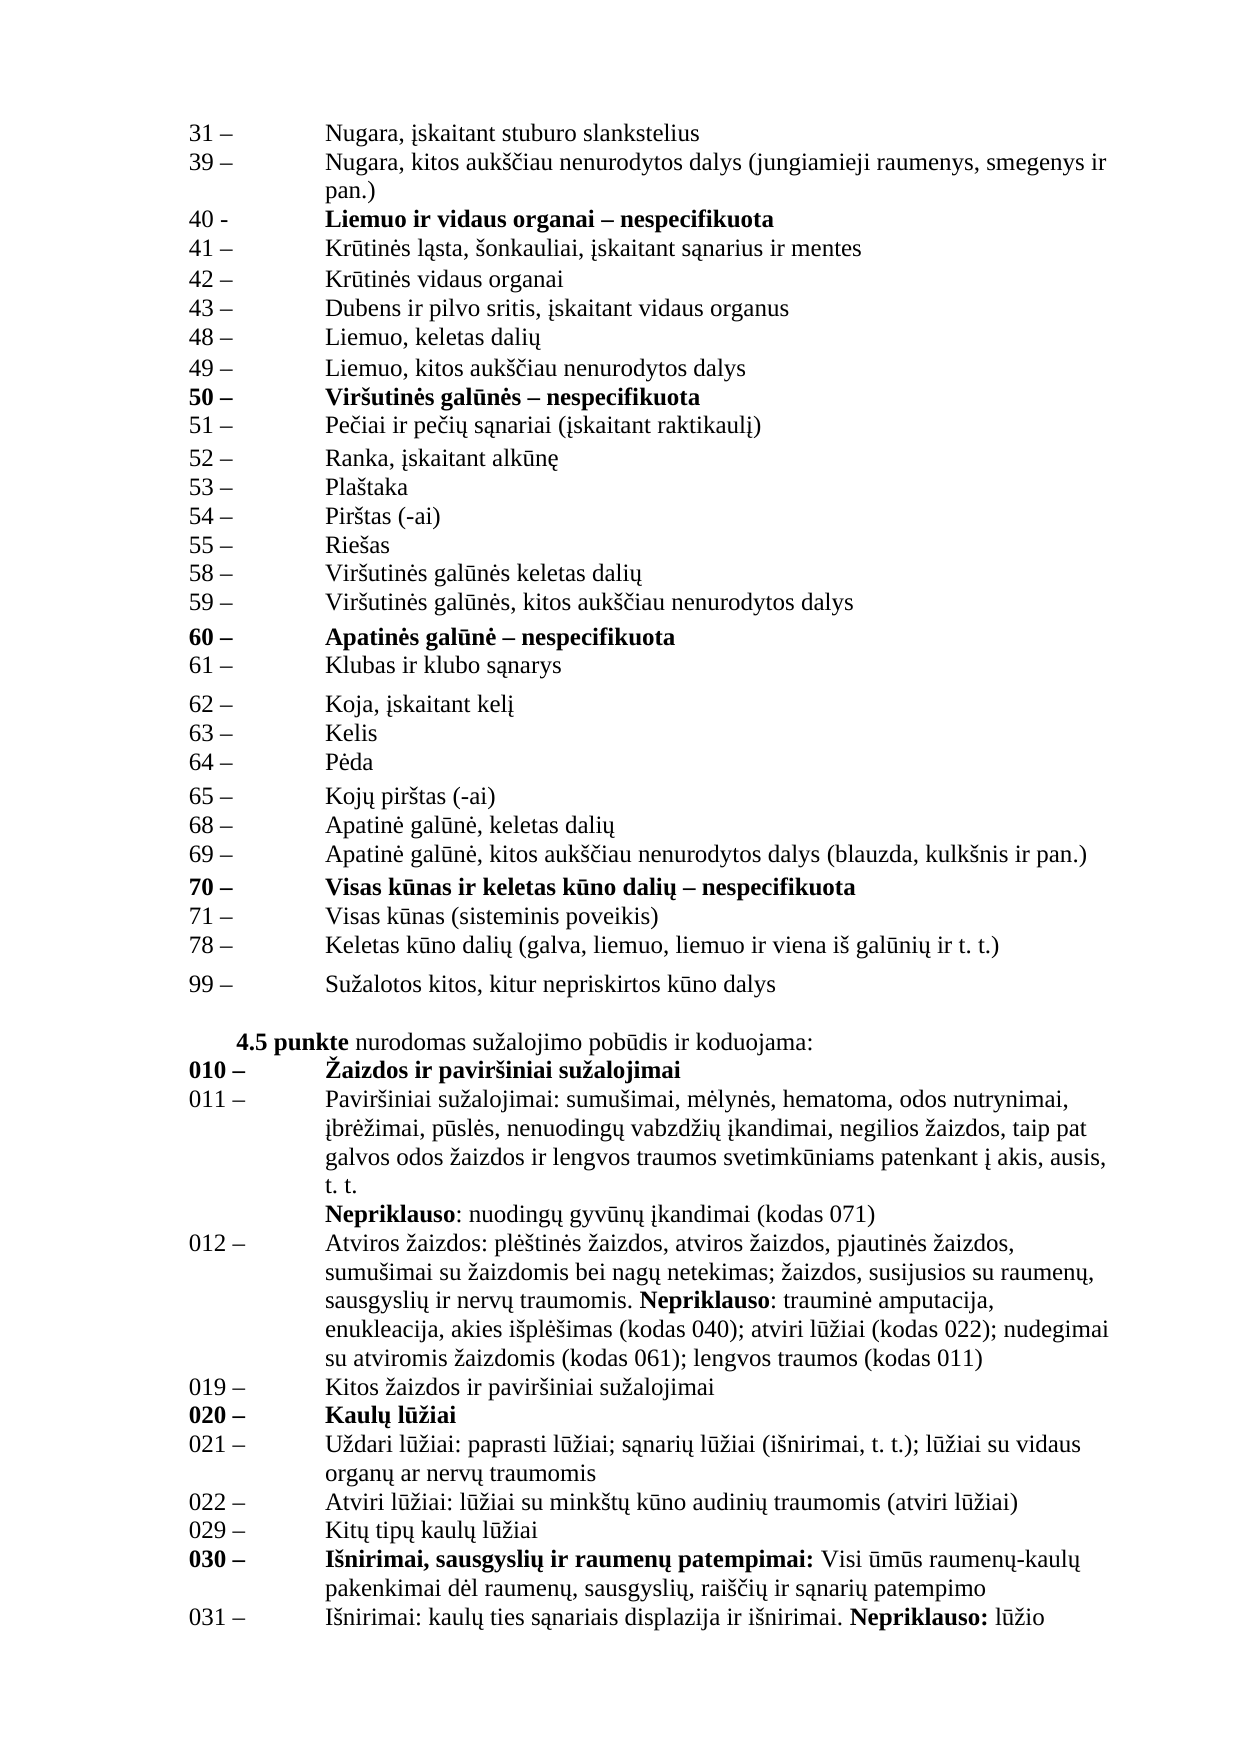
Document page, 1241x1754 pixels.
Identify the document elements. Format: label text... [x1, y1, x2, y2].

table_cell Apatinės galūnė – nespecifikuota [314, 622, 1122, 650]
table_cell Visas kūnas (sisteminis poveikis) [314, 901, 1122, 930]
table_cell 012 – [177, 1228, 313, 1372]
table_cell Liemuo ir vidaus organai – nespecifikuota [314, 204, 1122, 233]
table_cell Visas kūnas ir keletas kūno dalių – nespecifikuota [314, 872, 1122, 901]
table_cell 63 – [177, 718, 313, 747]
table_cell Pėda [314, 747, 1122, 781]
table_cell Viršutinės galūnės keletas dalių [314, 559, 1122, 587]
table_cell Krūtinės ląsta, šonkauliai, įskaitant sąnarius ir mentes [314, 233, 1122, 264]
table_cell Nugara, kitos aukščiau nenurodytos dalys (jungiamieji raumenys, smegenys ir pan.) [314, 147, 1122, 204]
table_cell Sužalotos kitos, kitur nepriskirtos kūno dalys [314, 969, 1122, 998]
table_cell 41 – [177, 233, 313, 264]
table_cell 022 – [177, 1487, 313, 1515]
table_cell Atviri lūžiai: lūžiai su minkštų kūno audinių traumomis (atviri lūžiai) [314, 1487, 1122, 1515]
table_cell 65 – [177, 781, 313, 810]
table_cell Nugara, įskaitant stuburo slankstelius [314, 118, 1122, 147]
table_cell 020 – [177, 1400, 313, 1429]
table_cell 52 – [177, 444, 313, 472]
table_cell Uždari lūžiai: paprasti lūžiai; sąnarių lūžiai (išnirimai, t. t.); lūžiai su vidaus organų ar nervų traumomis [314, 1429, 1122, 1487]
table_cell Kojų pirštas (-ai) [314, 781, 1122, 810]
table_cell 51 – [177, 411, 313, 443]
table_cell 53 – [177, 472, 313, 501]
table_cell 71 – [177, 901, 313, 930]
table_cell Pečiai ir pečių sąnariai (įskaitant raktikaulį) [314, 411, 1122, 443]
table_cell Apatinė galūnė, kitos aukščiau nenurodytos dalys (blauzda, kulkšnis ir pan.) [314, 839, 1122, 872]
table_cell 64 – [177, 747, 313, 781]
table_cell 55 – [177, 530, 313, 558]
table_cell Liemuo, keletas dalių [314, 322, 1122, 353]
table_cell Ranka, įskaitant alkūnę [314, 444, 1122, 472]
table_cell 58 – [177, 559, 313, 587]
table_cell Keletas kūno dalių (galva, liemuo, liemuo ir viena iš galūnių ir t. t.) [314, 930, 1122, 969]
table_cell 50 – [177, 382, 313, 411]
table_cell Viršutinės galūnės, kitos aukščiau nenurodytos dalys [314, 587, 1122, 622]
table_cell Kelis [314, 718, 1122, 747]
table_header Žaizdos ir paviršiniai sužalojimai [314, 1055, 1122, 1084]
table_cell 011 – [177, 1084, 313, 1228]
table_cell 61 – [177, 650, 313, 689]
table_cell Viršutinės galūnės – nespecifikuota [314, 382, 1122, 411]
table_cell 019 – [177, 1372, 313, 1400]
table_cell 031 – [177, 1602, 313, 1630]
table_cell Kaulų lūžiai [314, 1400, 1122, 1429]
table_cell Apatinė galūnė, keletas dalių [314, 810, 1122, 839]
table_cell Krūtinės vidaus organai [314, 264, 1122, 293]
table_cell 39 – [177, 147, 313, 204]
table_cell Liemuo, kitos aukščiau nenurodytos dalys [314, 353, 1122, 382]
table_cell Riešas [314, 530, 1122, 558]
table_cell Atviros žaizdos: plėštinės žaizdos, atviros žaizdos, pjautinės žaizdos, sumušimai su žaizdomis bei nagų netekimas; žaizdos, susijusios su raumenų, sausgyslių ir nervų traumomis. Nepriklauso: trauminė amputacija, enukleacija, akies išplėšimas (kodas 040); atviri lūžiai (kodas 022); nudegimai su atviromis žaizdomis (kodas 061); lengvos traumos (kodas 011) [314, 1228, 1122, 1372]
table_cell 43 – [177, 293, 313, 322]
table_cell 99 – [177, 969, 313, 998]
table_cell 31 – [177, 118, 313, 147]
table_cell Koja, įskaitant kelį [314, 689, 1122, 718]
table_cell Paviršiniai sužalojimai: sumušimai, mėlynės, hematoma, odos nutrynimai, įbrėžimai, pūslės, nenuodingų vabzdžių įkandimai, negilios žaizdos, taip pat galvos odos žaizdos ir lengvos traumos svetimkūniams patenkant į akis, ausis, t. t. Nepriklauso: nuodingų gyvūnų įkandimai (kodas 071) [314, 1084, 1122, 1228]
table_cell Kitų tipų kaulų lūžiai [314, 1515, 1122, 1544]
table_cell Dubens ir pilvo sritis, įskaitant vidaus organus [314, 293, 1122, 322]
table_cell 54 – [177, 501, 313, 530]
text 4.5 punkte nurodomas sužalojimo pobūdis ir koduojama: [177, 1027, 1122, 1055]
table_cell 029 – [177, 1515, 313, 1544]
table_cell 42 – [177, 264, 313, 293]
table_cell Išnirimai, sausgyslių ir raumenų patempimai: Visi ūmūs raumenų-kaulų pakenkimai dėl raumenų, sausgyslių, raiščių ir sąnarių patempimo [314, 1544, 1122, 1602]
table_cell 021 – [177, 1429, 313, 1487]
table_cell Išnirimai: kaulų ties sąnariais displazija ir išnirimai. Nepriklauso: lūžio [314, 1602, 1122, 1630]
table_cell Klubas ir klubo sąnarys [314, 650, 1122, 689]
table_cell Plaštaka [314, 472, 1122, 501]
table_cell 70 – [177, 872, 313, 901]
table_cell Pirštas (-ai) [314, 501, 1122, 530]
table_cell 78 – [177, 930, 313, 969]
table_cell Kitos žaizdos ir paviršiniai sužalojimai [314, 1372, 1122, 1400]
table_cell 49 – [177, 353, 313, 382]
table_cell 69 – [177, 839, 313, 872]
table_cell 60 – [177, 622, 313, 650]
table_cell 030 – [177, 1544, 313, 1602]
table_cell 59 – [177, 587, 313, 622]
table_cell 48 – [177, 322, 313, 353]
table_cell 62 – [177, 689, 313, 718]
table_header 010 – [177, 1055, 313, 1084]
table_cell 40 - [177, 204, 313, 233]
table_cell 68 – [177, 810, 313, 839]
